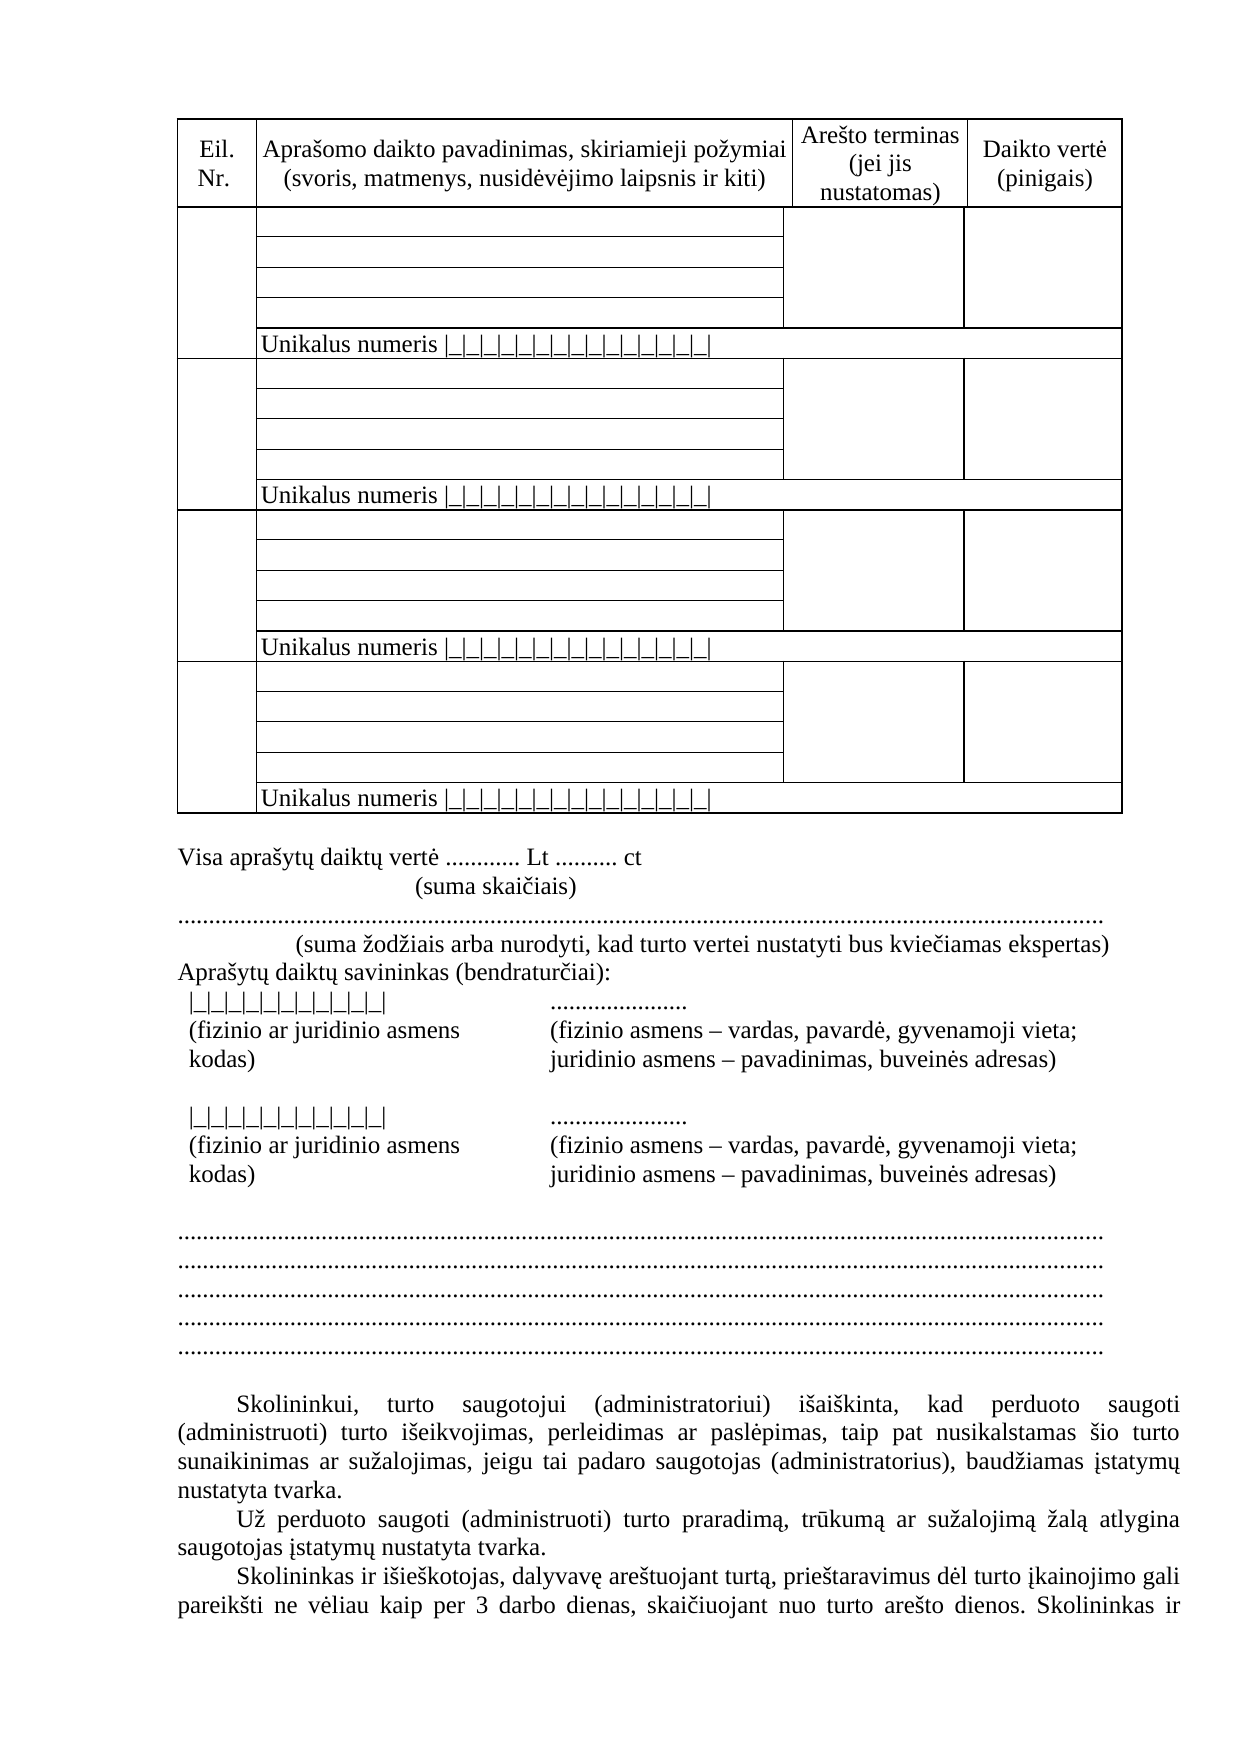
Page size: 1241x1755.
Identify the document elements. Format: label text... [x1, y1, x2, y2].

table_cell [178, 208, 256, 357]
table_cell [257, 540, 783, 570]
table_header Arešto terminas (jei jis nustatomas) [793, 120, 967, 206]
table_header |_|_|_|_|_|_|_|_|_|_|_| [177, 986, 538, 1015]
table_cell [1106, 632, 1121, 661]
table_cell [257, 298, 783, 327]
table_header Daikto vertė (pinigais) [968, 120, 1121, 206]
table_cell [965, 662, 1121, 782]
table_cell [965, 511, 1121, 630]
table_cell [257, 571, 783, 600]
table_cell [257, 753, 783, 782]
table_cell [1094, 329, 1106, 357]
table_cell [257, 511, 783, 539]
text ... [177, 1331, 1181, 1360]
table_header ...................... [539, 986, 1122, 1015]
text Aprašytų daiktų savininkas (bendraturčiai): [177, 957, 1181, 986]
table_header Aprašomo daikto pavadinimas, skiriamieji požymiai (svoris, matmenys, nusidėvėjimo laipsnis ir kiti) [257, 120, 792, 206]
text ... [177, 1245, 1181, 1274]
table_cell [257, 722, 783, 752]
table_cell [257, 389, 783, 418]
table_cell Unikalus numeris |_|_|_|_|_|_|_|_|_|_|_|_|_|_|_| [257, 783, 1094, 812]
table_cell [1106, 329, 1121, 357]
text ... [177, 1274, 1181, 1302]
table_cell [257, 450, 783, 479]
table_cell [784, 662, 963, 782]
table_cell [784, 511, 963, 630]
table_cell [1094, 632, 1106, 661]
table_cell [178, 511, 256, 661]
table_cell [257, 268, 783, 297]
table_cell Unikalus numeris |_|_|_|_|_|_|_|_|_|_|_|_|_|_|_| [257, 632, 1094, 661]
table_cell [965, 208, 1121, 327]
table_cell [178, 662, 256, 812]
table_cell (fizinio asmens – vardas, pavardė, gyvenamoji vieta; juridinio asmens – pavadinimas, buveinės adresas) [539, 1015, 1122, 1072]
table_cell Unikalus numeris |_|_|_|_|_|_|_|_|_|_|_|_|_|_|_| [257, 480, 1094, 509]
table_cell [257, 419, 783, 448]
table_cell [257, 237, 783, 267]
table_cell [965, 359, 1121, 479]
table_cell [1094, 480, 1106, 509]
text (suma skaičiais) [177, 871, 1181, 900]
text ... [177, 1216, 1181, 1245]
text ... [177, 900, 1181, 929]
text Skolininkas ir išieškotojas, dalyvavę areštuojant turtą, prieštaravimus dėl turto įkainojimo gali pareikšti ne vėliau kaip per 3 darbo dienas, skaičiuojant nuo turto arešto dienos. Skolininkas ir [177, 1561, 1181, 1619]
table_header |_|_|_|_|_|_|_|_|_|_|_| [177, 1101, 538, 1130]
table_cell (fizinio ar juridinio asmens kodas) [177, 1015, 538, 1072]
table_cell [257, 692, 783, 721]
table_cell [784, 359, 963, 479]
table_cell [257, 359, 783, 388]
table_cell [257, 601, 783, 630]
text (suma žodžiais arba nurodyti, kad turto vertei nustatyti bus kviečiamas ekspertas) [177, 929, 1181, 957]
table_cell [1106, 480, 1121, 509]
text Visa aprašytų daiktų vertė ............ Lt .......... ct [177, 842, 1181, 871]
text Skolininkui, turto saugotojui (administratoriui) išaiškinta, kad perduoto saugoti (administruoti) turto išeikvojimas, perleidimas ar paslėpimas, taip pat nusikalstamas šio turto sunaikinimas ar sužalojimas, jeigu tai padaro saugotojas (administratorius), baudžiamas įstatymų nustatyta tvarka. [177, 1389, 1181, 1504]
text ... [177, 1302, 1181, 1331]
table_cell (fizinio ar juridinio asmens kodas) [177, 1130, 538, 1187]
table_cell [784, 208, 963, 327]
table_cell Unikalus numeris |_|_|_|_|_|_|_|_|_|_|_|_|_|_|_| [257, 329, 1094, 357]
table_cell [1106, 783, 1121, 812]
table_header Eil. Nr. [178, 120, 256, 206]
table_cell [178, 359, 256, 509]
text Už perduoto saugoti (administruoti) turto praradimą, trūkumą ar sužalojimą žalą atlygina saugotojas įstatymų nustatyta tvarka. [177, 1504, 1181, 1561]
table_cell (fizinio asmens – vardas, pavardė, gyvenamoji vieta; juridinio asmens – pavadinimas, buveinės adresas) [539, 1130, 1122, 1187]
table_cell [1094, 783, 1106, 812]
table_cell [257, 208, 783, 236]
table_header ...................... [539, 1101, 1122, 1130]
table_cell [257, 662, 783, 691]
